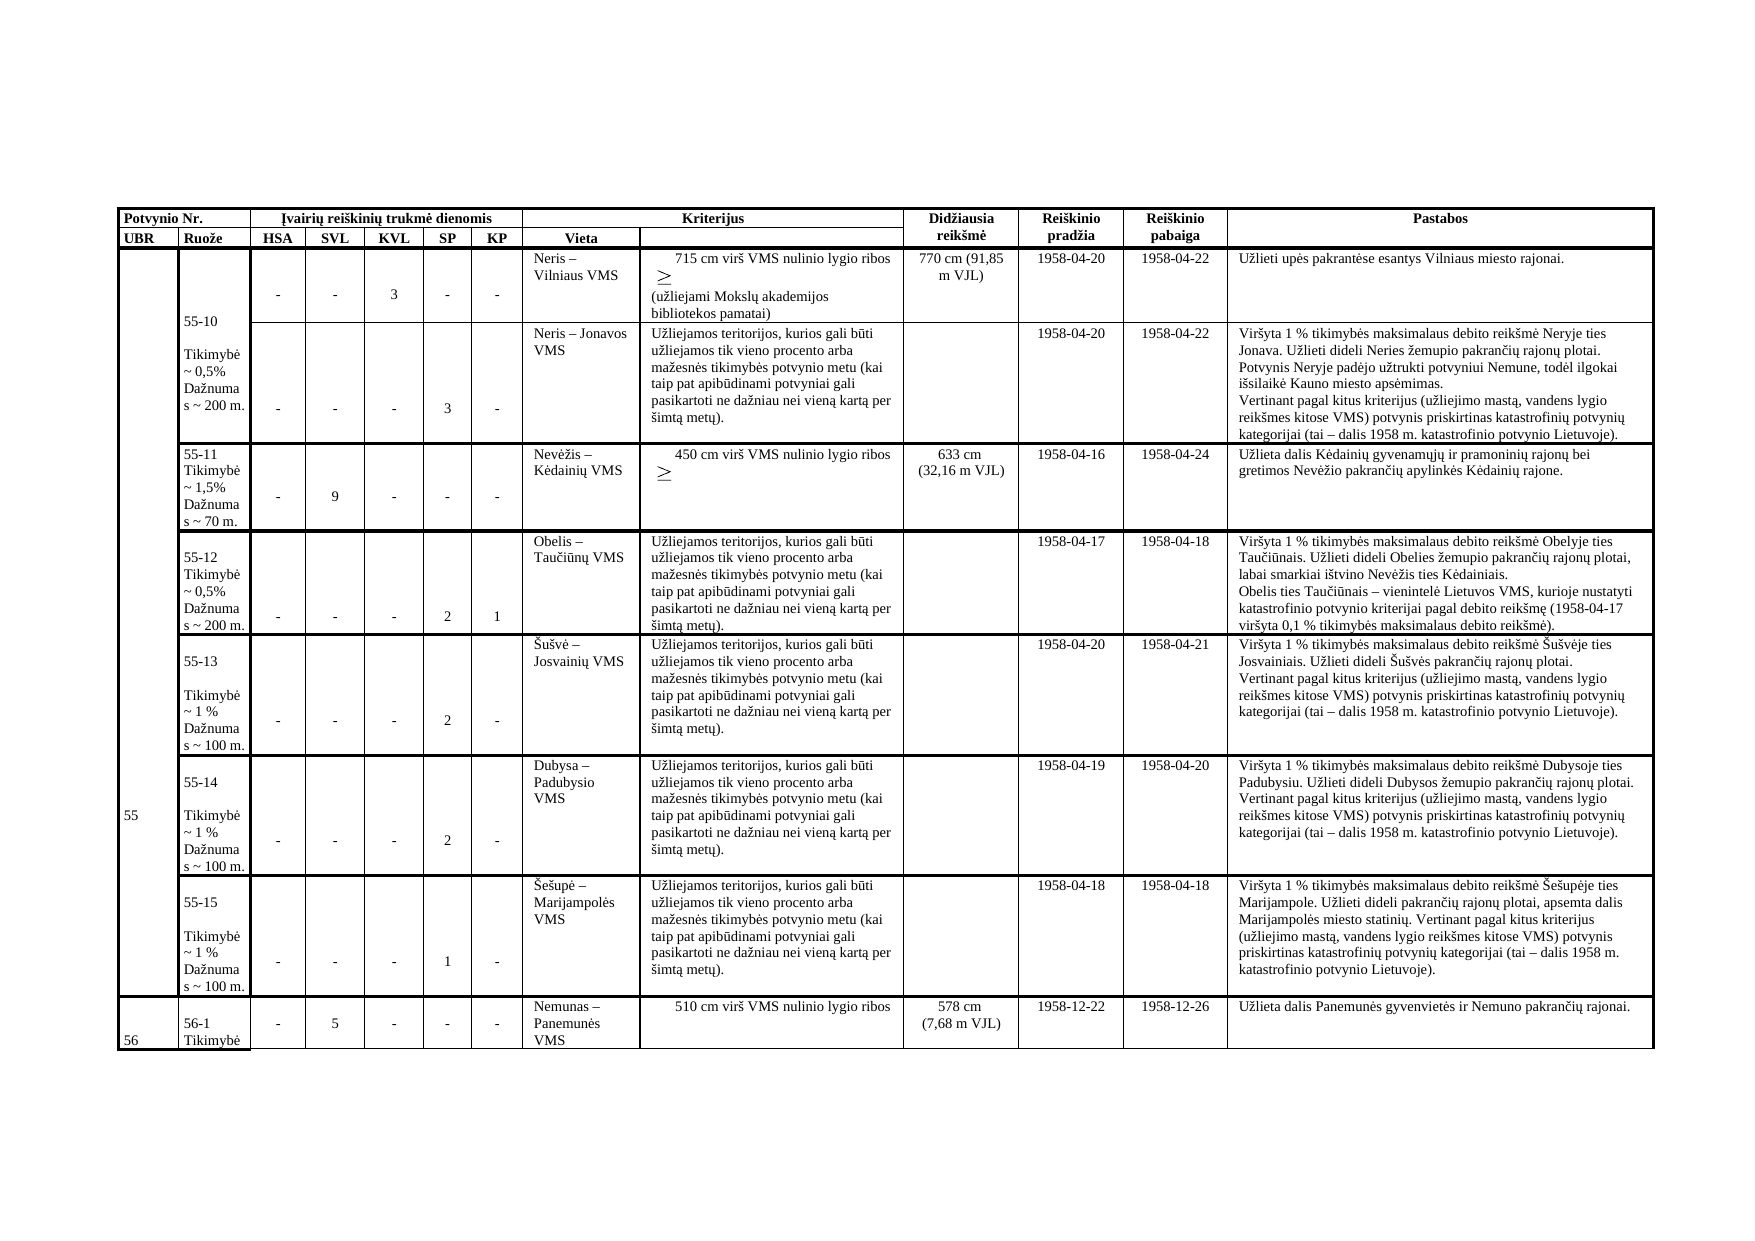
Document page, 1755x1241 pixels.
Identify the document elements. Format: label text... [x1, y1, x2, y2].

table_cell 1958-04-22 [1124, 323, 1227, 442]
table_cell 1958-04-18 [1019, 877, 1123, 994]
table_cell 56 [120, 998, 178, 1048]
table_cell Vieta [523, 228, 639, 246]
table_cell 2 [424, 533, 471, 633]
table_header Reiškinio pabaiga [1124, 210, 1227, 246]
table_cell 1958-04-20 [1124, 757, 1227, 874]
table_cell 2 [424, 757, 471, 874]
table_cell - [306, 533, 364, 633]
table_cell - [424, 250, 471, 322]
table_cell 3 [365, 250, 423, 322]
table_cell Nevėžis – Kėdainių VMS [523, 445, 639, 529]
table_cell 770 cm (91,85 m VJL) [904, 250, 1018, 322]
table_cell Užliejamos teritorijos, kurios gali būti užliejamos tik vieno procento arba mažesnės tikimybės potvynio metu (kai taip pat apibūdinami potvyniai gali pasikartoti ne dažniau nei vieną kartą per šimtą metų). [641, 636, 903, 753]
table_cell - [252, 250, 305, 322]
table_cell 55-13 Tikimybė ~ 1 % Dažnumas ~ 100 m. [180, 636, 249, 753]
table_cell [904, 533, 1018, 633]
table_cell >= 510 cm virš VMS nulinio lygio ribos [641, 998, 903, 1048]
table_cell KP [472, 228, 522, 246]
table_cell - [306, 323, 364, 442]
table_cell Nemunas – Panemunės VMS [523, 998, 639, 1048]
table_cell 9 [306, 445, 364, 529]
table_cell 1 [472, 533, 522, 633]
table_cell 1958-04-20 [1019, 323, 1123, 442]
table_cell 1958-04-20 [1019, 636, 1123, 753]
table_cell - [252, 533, 305, 633]
table_cell Neris – Jonavos VMS [523, 323, 639, 442]
table_cell 5 [306, 998, 364, 1048]
table_cell Užlieta dalis Kėdainių gyvenamųjų ir pramoninių rajonų bei gretimos Nevėžio pakrančių apylinkės Kėdainių rajone. [1228, 445, 1652, 529]
table_cell Obelis – Taučiūnų VMS [523, 533, 639, 633]
table_cell - [251, 998, 305, 1048]
table_cell 1958-12-22 [1019, 998, 1123, 1048]
table_header Reiškinio pradžia [1019, 210, 1123, 246]
table_cell 55-15 Tikimybė ~ 1 % Dažnumas ~ 100 m. [180, 877, 249, 994]
table_cell - [252, 757, 305, 874]
table_cell Viršyta 1 % tikimybės maksimalaus debito reikšmė Šušvėje ties Josvainiais. Užlieti dideli Šušvės pakrančių rajonų plotai. Vertinant pagal kitus kriterijus (užliejimo mastą, vandens lygio reikšmes kitose VMS) potvynis priskirtinas katastrofinių potvynių kategorijai (tai – dalis 1958 m. katastrofinio potvynio Lietuvoje). [1228, 636, 1652, 753]
table_header Potvynio Nr. [120, 210, 250, 227]
table_cell - [365, 877, 423, 994]
table_cell 1958-04-24 [1124, 445, 1227, 529]
table_cell - [365, 757, 423, 874]
table_cell 1958-04-18 [1124, 877, 1227, 994]
table_cell 1958-04-22 [1124, 250, 1227, 322]
table_cell 56-1 Tikimybė [179, 998, 250, 1048]
table_cell [904, 323, 1018, 442]
table_cell 1958-04-20 [1019, 250, 1123, 322]
table_cell SP [424, 228, 471, 246]
table_cell [904, 636, 1018, 753]
table_cell Užliejamos teritorijos, kurios gali būti užliejamos tik vieno procento arba mažesnės tikimybės potvynio metu (kai taip pat apibūdinami potvyniai gali pasikartoti ne dažniau nei vieną kartą per šimtą metų). [641, 757, 903, 874]
table_cell - [472, 323, 522, 442]
table_cell 55 [120, 250, 177, 994]
table_cell 55-10 Tikimybė ~ 0,5% Dažnumas ~ 200 m. [180, 250, 249, 442]
table_cell [904, 757, 1018, 874]
table_header Kriterijus [523, 210, 903, 227]
table_cell - [252, 877, 305, 994]
table_cell Viršyta 1 % tikimybės maksimalaus debito reikšmė Šešupėje ties Marijampole. Užlieti dideli pakrančių rajonų plotai, apsemta dalis Marijampolės miesto statinių. Vertinant pagal kitus kriterijus (užliejimo mastą, vandens lygio reikšmes kitose VMS) potvynis priskirtinas katastrofinių potvynių kategorijai (tai – dalis 1958 m. katastrofinio potvynio Lietuvoje). [1228, 877, 1652, 994]
table_cell - [424, 998, 471, 1048]
table_cell - [365, 533, 423, 633]
table_cell 578 cm (7,68 m VJL) [904, 998, 1018, 1048]
table_cell Užlieta dalis Panemunės gyvenvietės ir Nemuno pakrančių rajonai. [1228, 998, 1652, 1048]
table_cell 55-12 Tikimybė ~ 0,5% Dažnumas ~ 200 m. [180, 533, 249, 633]
table_cell - [365, 636, 423, 753]
table_cell - [306, 636, 364, 753]
table_cell 1958-04-18 [1124, 533, 1227, 633]
table_cell - [306, 757, 364, 874]
table_cell >= 450 cm virš VMS nulinio lygio ribos [641, 445, 903, 529]
table_cell 1958-04-19 [1019, 757, 1123, 874]
table_cell - [472, 877, 522, 994]
table_cell HSA [251, 228, 305, 246]
table_cell 1958-04-16 [1019, 445, 1123, 529]
table_cell >= 715 cm virš VMS nulinio lygio ribos (užliejami Mokslų akademijos bibliotekos pamatai) [641, 250, 903, 322]
table_cell - [472, 636, 522, 753]
table_cell Viršyta 1 % tikimybės maksimalaus debito reikšmė Neryje ties Jonava. Užlieti dideli Neries žemupio pakrančių rajonų plotai. Potvynis Neryje padėjo užtrukti potvyniui Nemune, todėl ilgokai išsilaikė Kauno miesto apsėmimas. Vertinant pagal kitus kriterijus (užliejimo mastą, vandens lygio reikšmes kitose VMS) potvynis priskirtinas katastrofinių potvynių kategorijai (tai – dalis 1958 m. katastrofinio potvynio Lietuvoje). [1228, 323, 1652, 442]
table_cell Užliejamos teritorijos, kurios gali būti užliejamos tik vieno procento arba mažesnės tikimybės potvynio metu (kai taip pat apibūdinami potvyniai gali pasikartoti ne dažniau nei vieną kartą per šimtą metų). [641, 877, 903, 994]
table_cell 3 [424, 323, 471, 442]
table_cell - [472, 250, 522, 322]
table_header Didžiausia reikšmė [904, 210, 1018, 246]
table_cell Užlieti upės pakrantėse esantys Vilniaus miesto rajonai. [1228, 250, 1652, 322]
table_cell - [306, 877, 364, 994]
table_cell Viršyta 1 % tikimybės maksimalaus debito reikšmė Obelyje ties Taučiūnais. Užlieti dideli Obelies žemupio pakrančių rajonų plotai, labai smarkiai ištvino Nevėžis ties Kėdainiais. Obelis ties Taučiūnais – vienintelė Lietuvos VMS, kurioje nustatyti katastrofinio potvynio kriterijai pagal debito reikšmę (1958-04-17 viršyta 0,1 % tikimybės maksimalaus debito reikšmė). [1228, 533, 1652, 633]
table_cell Viršyta 1 % tikimybės maksimalaus debito reikšmė Dubysoje ties Padubysiu. Užlieti dideli Dubysos žemupio pakrančių rajonų plotai. Vertinant pagal kitus kriterijus (užliejimo mastą, vandens lygio reikšmes kitose VMS) potvynis priskirtinas katastrofinių potvynių kategorijai (tai – dalis 1958 m. katastrofinio potvynio Lietuvoje). [1228, 757, 1652, 874]
table_cell Šešupė – Marijampolės VMS [523, 877, 639, 994]
table_cell UBR [120, 228, 178, 246]
table_cell - [472, 445, 522, 529]
table_cell - [252, 445, 305, 529]
table_cell Užliejamos teritorijos, kurios gali būti užliejamos tik vieno procento arba mažesnės tikimybės potvynio metu (kai taip pat apibūdinami potvyniai gali pasikartoti ne dažniau nei vieną kartą per šimtą metų). [641, 323, 903, 442]
table_cell - [472, 998, 522, 1048]
table_cell KVL [365, 228, 423, 246]
table_cell 1958-04-21 [1124, 636, 1227, 753]
table_cell - [424, 445, 471, 529]
table_cell - [365, 998, 423, 1048]
table_cell Neris – Vilniaus VMS [523, 250, 639, 322]
table_header Pastabos [1228, 210, 1652, 246]
table_cell [904, 877, 1018, 994]
table_cell - [252, 323, 305, 442]
table_cell Šušvė – Josvainių VMS [523, 636, 639, 753]
table_cell - [472, 757, 522, 874]
table_cell 2 [424, 636, 471, 753]
table_cell Ruože [179, 228, 250, 246]
table_cell - [306, 250, 364, 322]
table_header Įvairių reiškinių trukmė dienomis [251, 210, 522, 227]
table_cell 1958-04-17 [1019, 533, 1123, 633]
table_cell 633 cm (32,16 m VJL) [904, 445, 1018, 529]
table_cell Dubysa – Padubysio VMS [523, 757, 639, 874]
table_cell 1958-12-26 [1124, 998, 1227, 1048]
table_cell - [365, 445, 423, 529]
table_cell - [365, 323, 423, 442]
table_cell [641, 228, 903, 246]
table_cell 55-14 Tikimybė ~ 1 % Dažnumas ~ 100 m. [180, 757, 249, 874]
table_cell SVL [306, 228, 364, 246]
table_cell - [252, 636, 305, 753]
table_cell 1 [424, 877, 471, 994]
table_cell Užliejamos teritorijos, kurios gali būti užliejamos tik vieno procento arba mažesnės tikimybės potvynio metu (kai taip pat apibūdinami potvyniai gali pasikartoti ne dažniau nei vieną kartą per šimtą metų). [641, 533, 903, 633]
table_cell 55-11 Tikimybė ~ 1,5% Dažnumas ~ 70 m. [180, 445, 249, 529]
